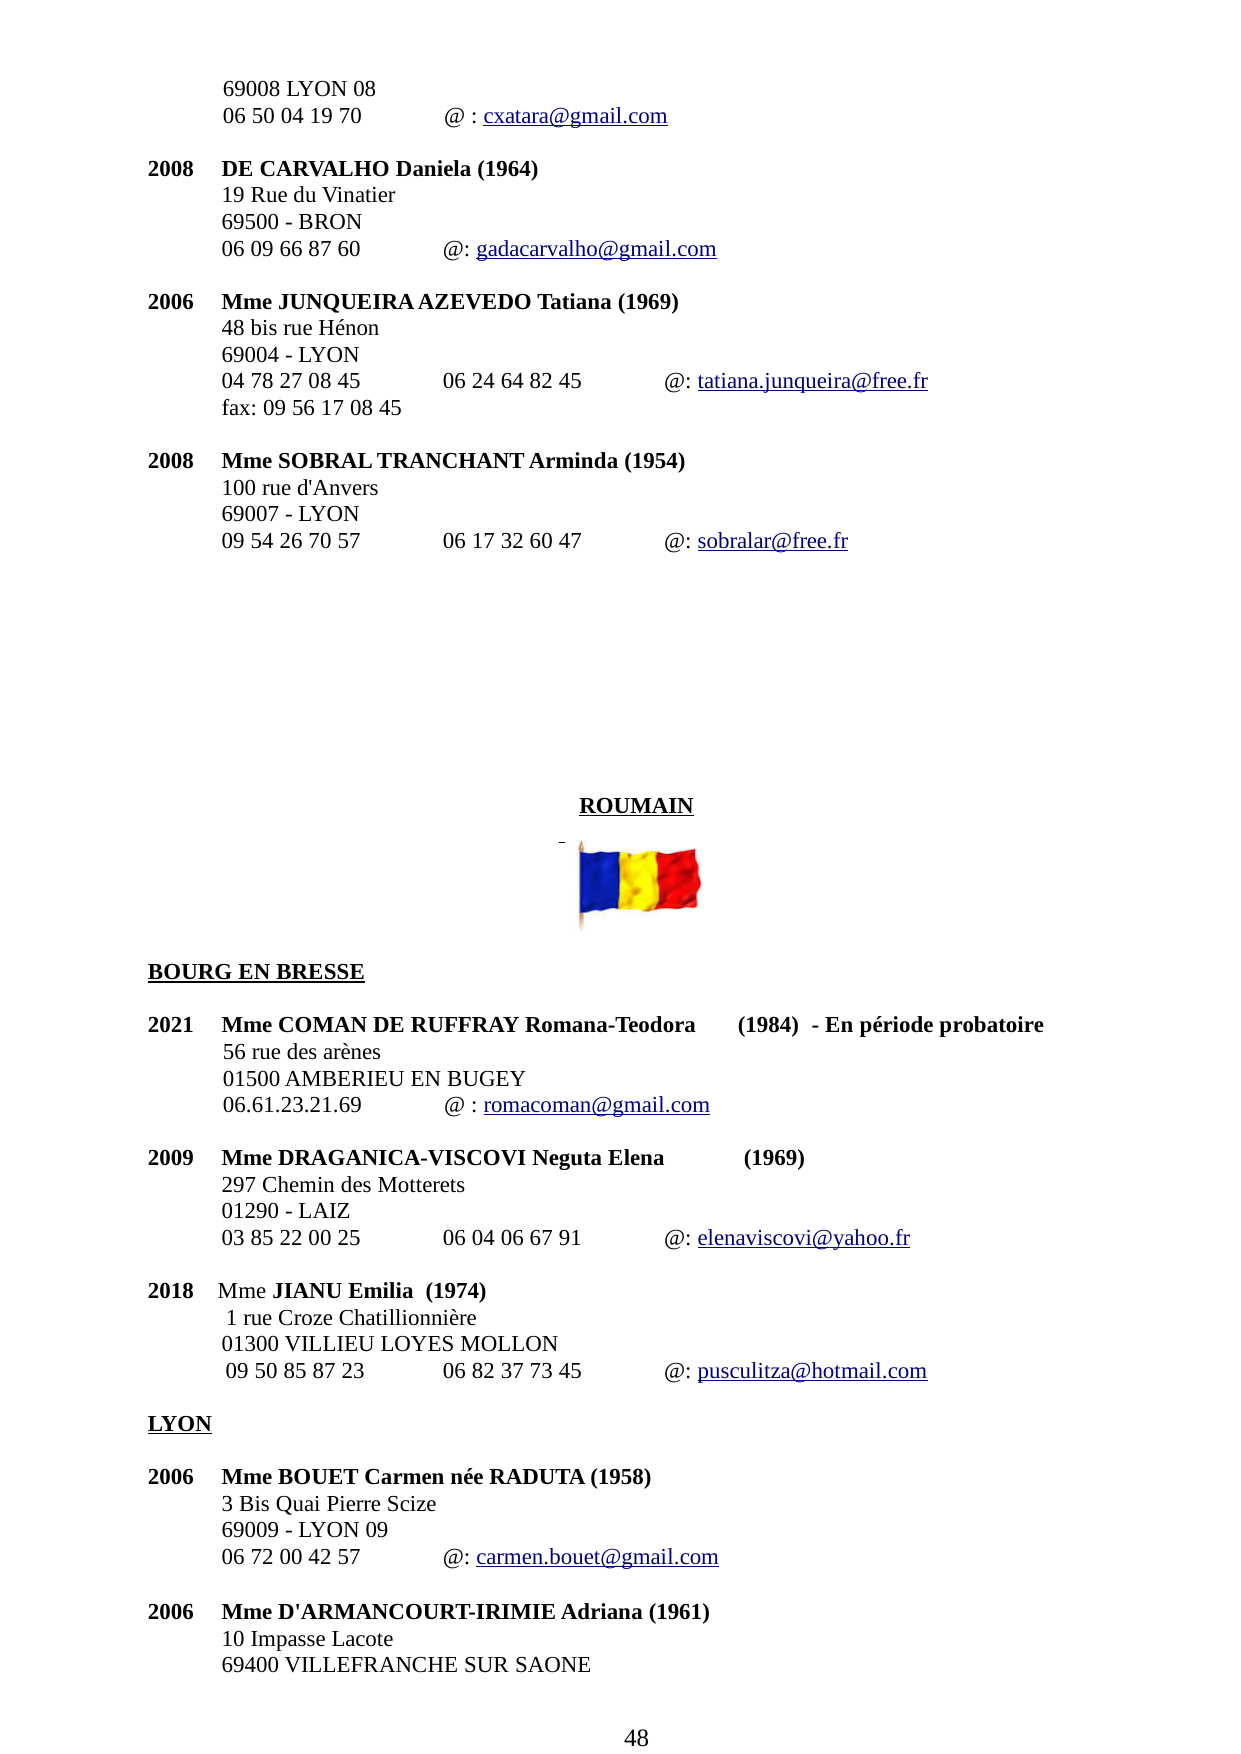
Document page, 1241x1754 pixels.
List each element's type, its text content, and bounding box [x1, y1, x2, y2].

text 06 72 00 42 57 @: carmen.bouet@gmail.com [148, 1542, 1125, 1569]
text 69500 - BRON [148, 208, 1125, 234]
text 69008 LYON 08 [223, 75, 1125, 102]
text 2006 Mme D'ARMANCOURT-IRIMIE Adriana (1961) [148, 1598, 1125, 1625]
text 69004 - LYON [148, 341, 1125, 367]
text LYON [148, 1410, 1125, 1436]
text 1 rue Croze Chatillionnière [148, 1303, 1125, 1330]
text 09 54 26 70 57 06 17 32 60 47 @: sobralar@free.fr [148, 527, 1125, 553]
text 06 09 66 87 60 @: gadacarvalho@gmail.com [148, 234, 1125, 261]
text 03 85 22 00 25 06 04 06 67 91 @: elenaviscovi@yahoo.fr [148, 1224, 1125, 1250]
text 2008 Mme SOBRAL TRANCHANT Arminda (1954) [148, 447, 1125, 473]
text 2021 Mme COMAN DE RUFFRAY Romana-Teodora (1984) - En période probatoire [148, 1011, 1125, 1038]
text 56 rue des arènes [223, 1038, 1125, 1064]
text 2006 Mme JUNQUEIRA AZEVEDO Tatiana (1969) [148, 287, 1125, 314]
text 48 bis rue Hénon [148, 314, 1125, 341]
text 10 Impasse Lacote [148, 1625, 1125, 1651]
text fax: 09 56 17 08 45 [148, 394, 1125, 420]
text 09 50 85 87 23 06 82 37 73 45 @: pusculitza@hotmail.com [148, 1357, 1125, 1383]
text 2009 Mme DRAGANICA-VISCOVI Neguta Elena (1969) [148, 1144, 1125, 1171]
text 69009 - LYON 09 [148, 1516, 1125, 1542]
text 06.61.23.21.69 @ : romacoman@gmail.com [223, 1091, 1125, 1117]
text 69007 - LYON [148, 500, 1125, 527]
text 04 78 27 08 45 06 24 64 82 45 @: tatiana.junqueira@free.fr [148, 367, 1125, 394]
text 2008 DE CARVALHO Daniela (1964) [148, 155, 1125, 181]
text 2006 Mme BOUET Carmen née RADUTA (1958) [148, 1463, 1125, 1489]
text 69400 VILLEFRANCHE SUR SAONE [148, 1651, 1125, 1678]
text 2018 Mme JIANU Emilia (1974) [148, 1277, 1125, 1303]
text 01500 AMBERIEU EN BUGEY [223, 1064, 1125, 1091]
picture [565, 840, 714, 932]
subtitle ROUMAIN [148, 792, 1125, 819]
text 19 Rue du Vinatier [148, 181, 1125, 208]
text 01290 - LAIZ [148, 1197, 1125, 1224]
text BOURG EN BRESSE [148, 958, 1125, 985]
text 06 50 04 19 70 @ : cxatara@gmail.com [223, 102, 1125, 128]
text 3 Bis Quai Pierre Scize [148, 1489, 1125, 1516]
text 01300 VILLIEU LOYES MOLLON [148, 1330, 1125, 1357]
text 297 Chemin des Motterets [148, 1171, 1125, 1197]
text 100 rue d'Anvers [148, 473, 1125, 500]
